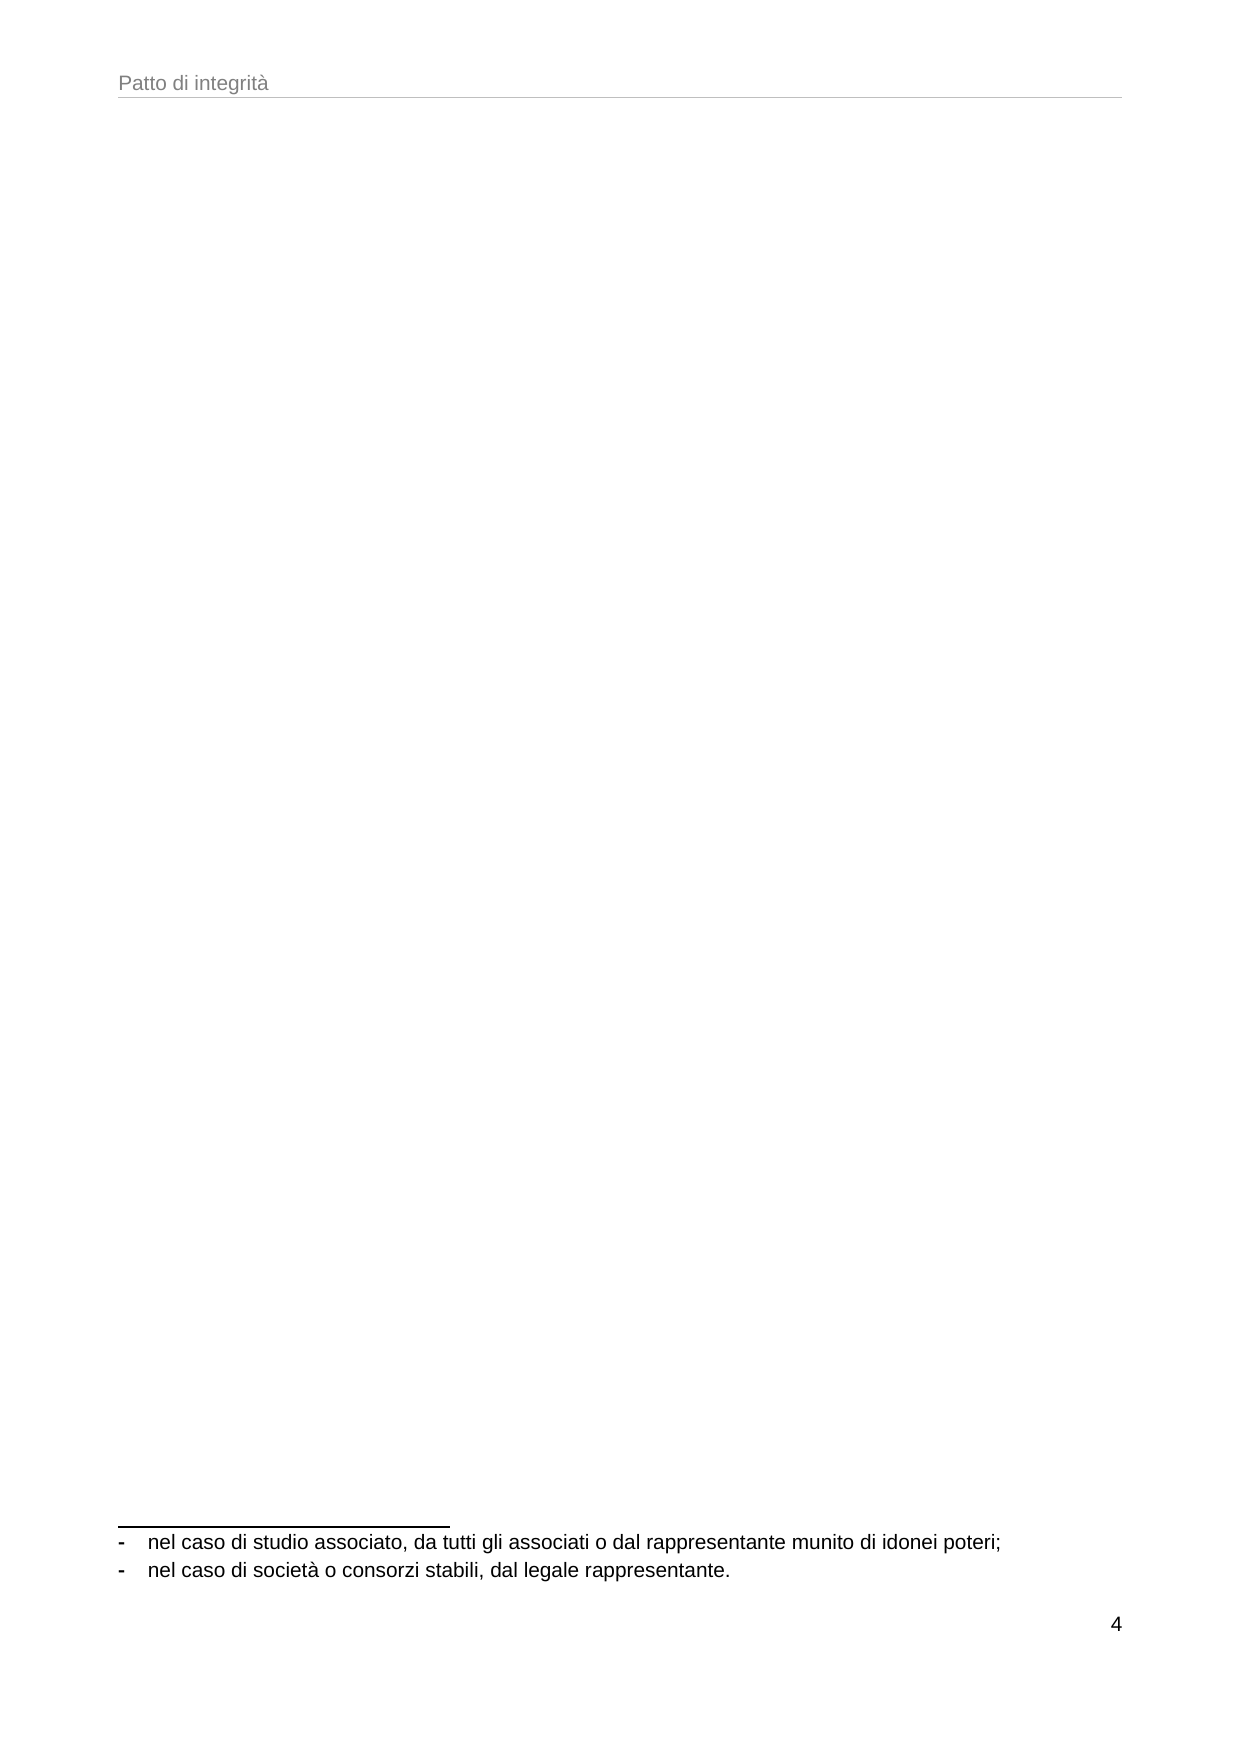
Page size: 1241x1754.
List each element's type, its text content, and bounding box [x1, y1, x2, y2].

list nel caso di studio associato, da tutti gli associati o dal rappresentante munito di idonei poteri; [118, 1527, 1122, 1555]
list nel caso di società o consorzi stabili, dal legale rappresentante. [118, 1555, 1122, 1584]
